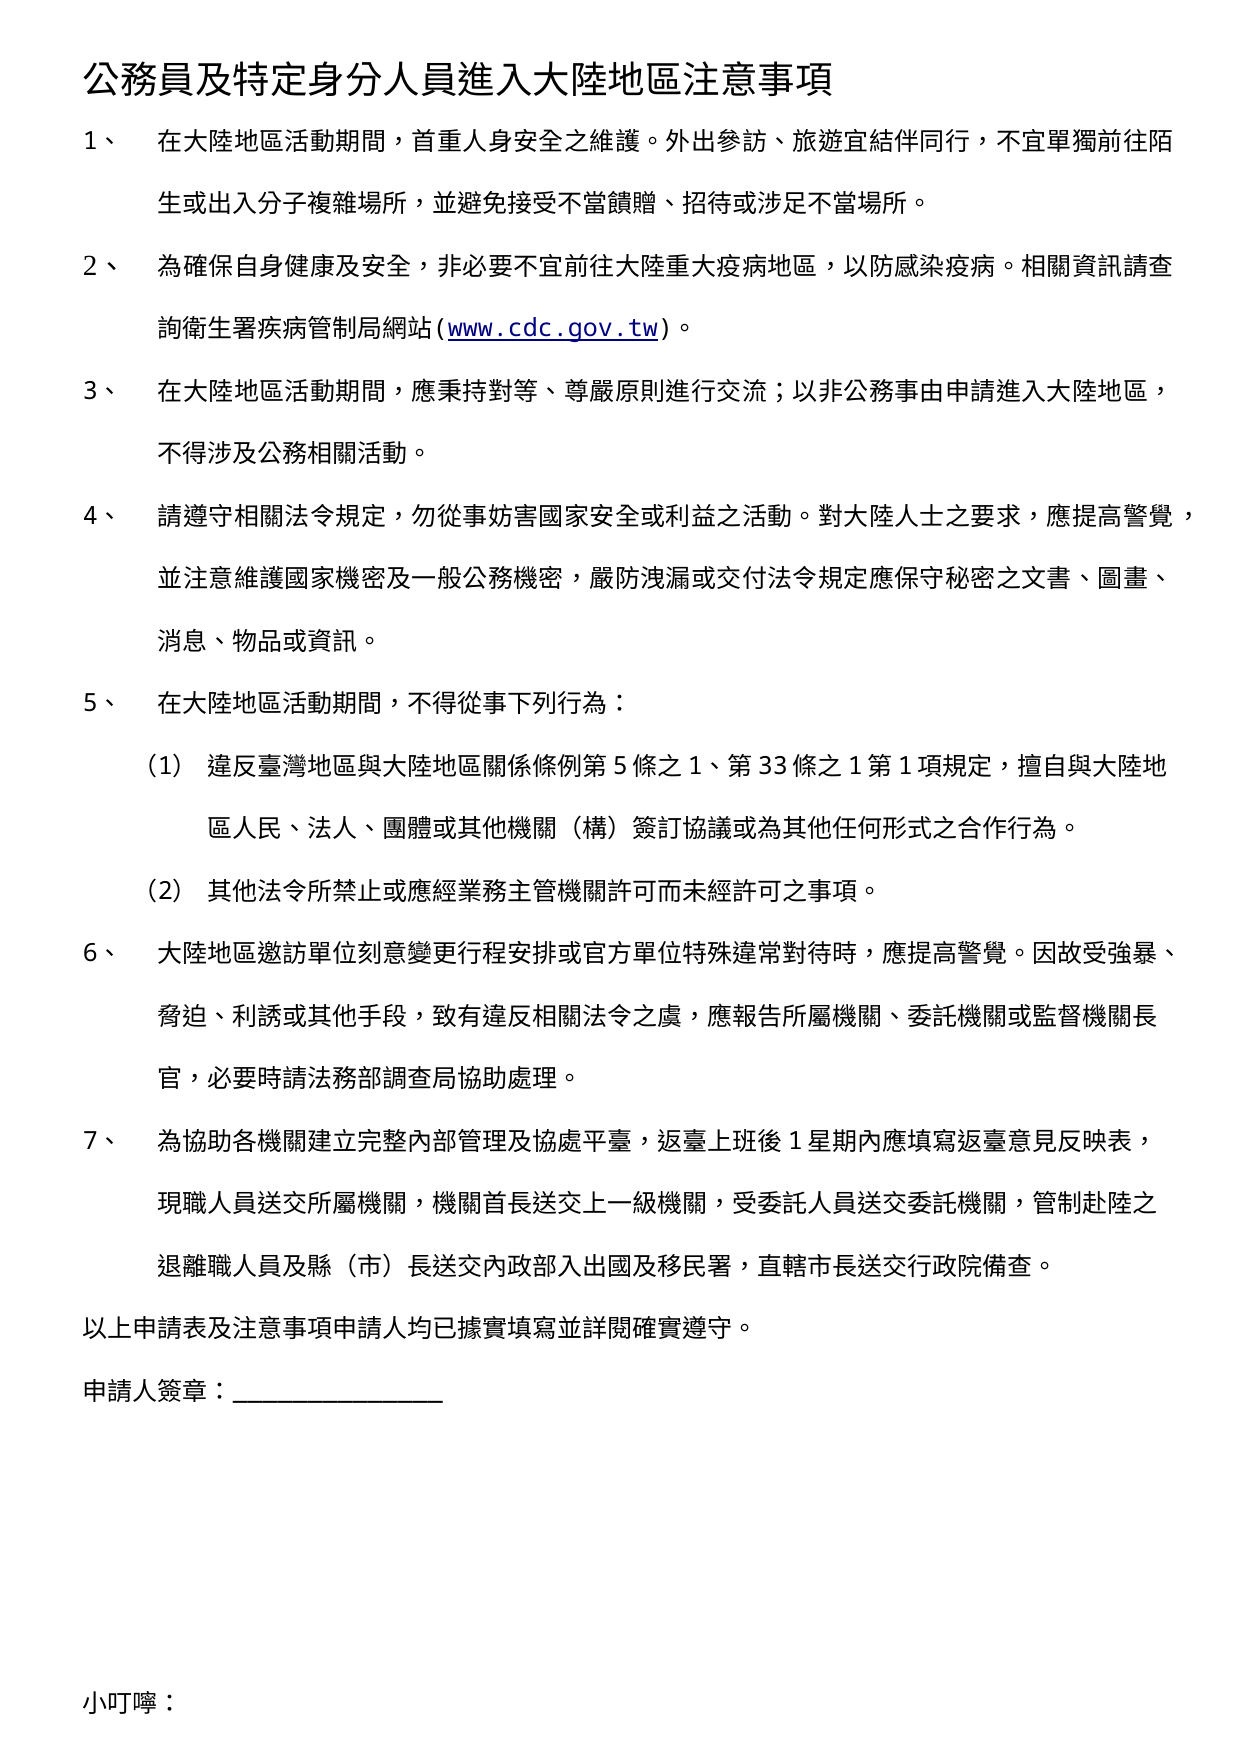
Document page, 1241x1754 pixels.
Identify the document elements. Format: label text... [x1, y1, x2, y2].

text 以上申請表及注意事項申請人均已據實填寫並詳閱確實遵守。 [83, 1285, 1192, 1348]
list 在大陸地區活動期間，不得從事下列行為： [83, 660, 1177, 723]
list 違反臺灣地區與大陸地區關係條例第5條之1、第33條之1第1項規定，擅自與大陸地區人民、法人、團體或其他機關（構）簽訂協議或為其他任何形式之合作行為。 [133, 723, 1177, 848]
list 大陸地區邀訪單位刻意變更行程安排或官方單位特殊違常對待時，應提高警覺。因故受強暴、脅迫、利誘或其他手段，致有違反相關法令之虞，應報告所屬機關、委託機關或監督機關長官，必要時請法務部調查局協助處理。 [83, 910, 1177, 1098]
text 申請人簽章：______________ [83, 1348, 1192, 1410]
text 公務員及特定身分人員進入大陸地區注意事項 [83, 35, 1200, 98]
list 在大陸地區活動期間，首重人身安全之維護。外出參訪、旅遊宜結伴同行，不宜單獨前往陌生或出入分子複雜場所，並避免接受不當饋贈、招待或涉足不當場所。 [83, 98, 1177, 223]
list 在大陸地區活動期間，應秉持對等、尊嚴原則進行交流；以非公務事由申請進入大陸地區，不得涉及公務相關活動。 [83, 348, 1177, 473]
list 其他法令所禁止或應經業務主管機關許可而未經許可之事項。 [133, 848, 1177, 910]
list 為確保自身健康及安全，非必要不宜前往大陸重大疫病地區，以防感染疫病。相關資訊請查詢衛生署疾病管制局網站(www.cdc.gov.tw)。 [83, 223, 1177, 348]
text 小叮嚀： [83, 1660, 1177, 1723]
list 請遵守相關法令規定，勿從事妨害國家安全或利益之活動。對大陸人士之要求，應提高警覺，並注意維護國家機密及一般公務機密，嚴防洩漏或交付法令規定應保守秘密之文書、圖畫、消息、物品或資訊。 [83, 473, 1177, 660]
list 為協助各機關建立完整內部管理及協處平臺，返臺上班後1星期內應填寫返臺意見反映表，現職人員送交所屬機關，機關首長送交上一級機關，受委託人員送交委託機關，管制赴陸之退離職人員及縣（市）長送交內政部入出國及移民署，直轄市長送交行政院備查。 [83, 1098, 1177, 1285]
